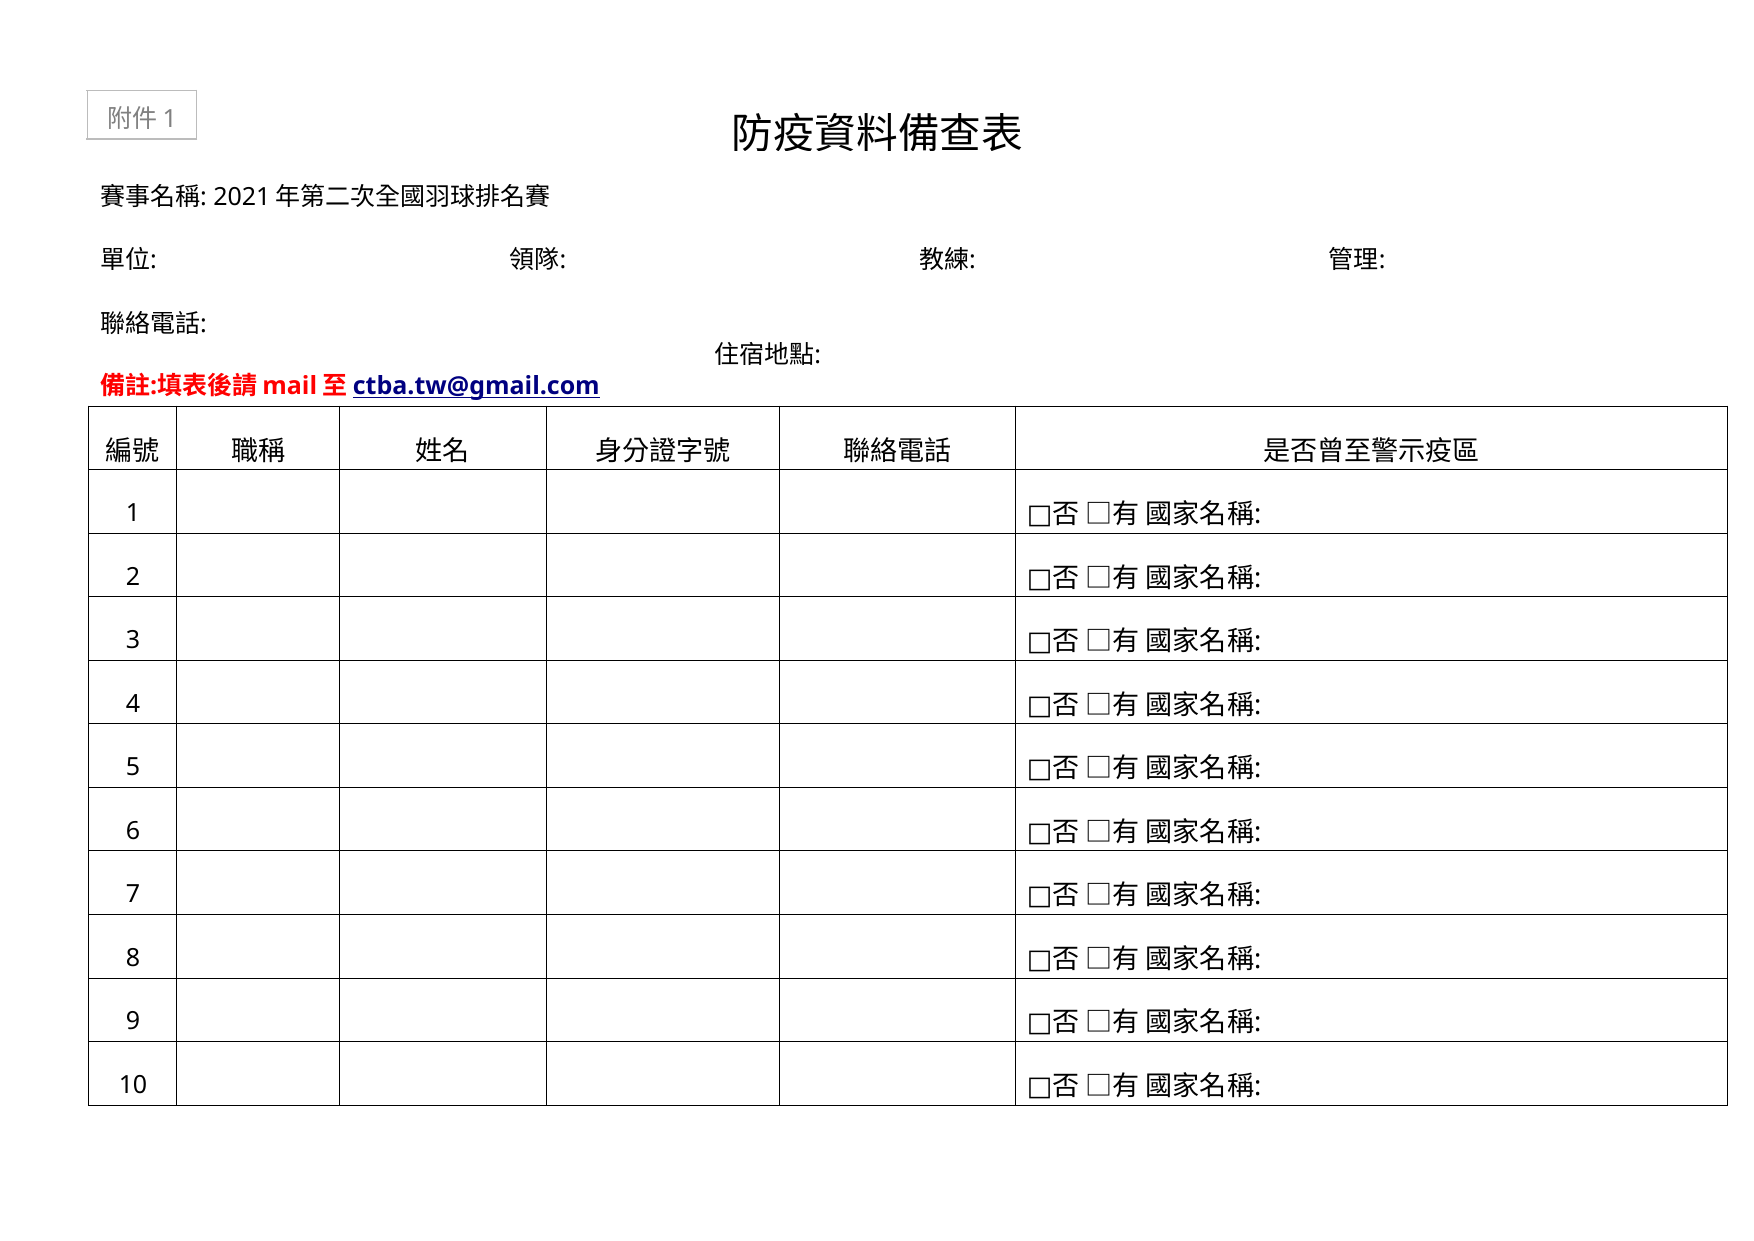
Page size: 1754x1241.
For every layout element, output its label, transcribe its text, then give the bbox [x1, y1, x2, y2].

table_cell □否 □有 國家名稱: [1016, 979, 1727, 1041]
table_cell [340, 597, 546, 660]
table_cell 聯絡電話: 備註:填表後請mail至 ctba.tw@gmail.com [89, 280, 702, 404]
text 防疫資料備查表 [737, 118, 753, 151]
text 防疫資料備查表 [89, 89, 1665, 151]
table_cell 領隊: [499, 216, 907, 278]
table_cell 5 [89, 724, 176, 787]
table_header [709, 153, 1405, 215]
table_header 姓名 [340, 407, 546, 469]
table_cell [340, 724, 546, 787]
table_cell [780, 979, 1015, 1041]
table_cell □否 □有 國家名稱: [1016, 470, 1727, 533]
table_cell [547, 1042, 779, 1104]
table_cell [177, 724, 339, 787]
table_cell [547, 661, 779, 723]
table_cell [177, 1042, 339, 1104]
table_cell [780, 788, 1015, 850]
table_header 聯絡電話 [780, 407, 1015, 469]
table_cell [780, 915, 1015, 977]
table_cell [780, 661, 1015, 723]
table_cell [547, 788, 779, 850]
table_header [1406, 153, 1727, 215]
table_cell 7 [89, 851, 176, 914]
table_cell □否 □有 國家名稱: [1016, 1042, 1727, 1104]
table_cell [340, 788, 546, 850]
table_cell [177, 915, 339, 977]
table_cell [547, 724, 779, 787]
table_header 賽事名稱: 2021年第二次全國羽球排名賽 [89, 153, 708, 215]
table_cell [547, 915, 779, 977]
table_cell [547, 470, 779, 533]
table_cell [177, 661, 339, 723]
table_cell [780, 534, 1015, 596]
table_cell [780, 470, 1015, 533]
table_cell □否 □有 國家名稱: [1016, 851, 1727, 914]
table_cell [547, 534, 779, 596]
table_cell [780, 1042, 1015, 1104]
table_cell □否 □有 國家名稱: [1016, 788, 1727, 850]
table_cell [547, 979, 779, 1041]
text 防疫資料備查表 [88, 91, 196, 138]
table_cell [547, 851, 779, 914]
table_cell [780, 724, 1015, 787]
table_cell [177, 851, 339, 914]
table_header 職稱 [177, 407, 339, 469]
table_cell [340, 1042, 546, 1104]
table_cell 9 [89, 979, 176, 1041]
text 防疫資料備查表 [746, 132, 765, 151]
table_cell [340, 534, 546, 596]
table_cell 6 [89, 788, 176, 850]
table_cell [340, 915, 546, 977]
table_cell 1 [89, 470, 176, 533]
table_cell □否 □有 國家名稱: [1016, 534, 1727, 596]
table_cell □否 □有 國家名稱: [1016, 915, 1727, 977]
table_cell [177, 788, 339, 850]
table_cell 教練: [908, 216, 1317, 278]
table_cell 2 [89, 534, 176, 596]
table_cell 管理: [1318, 216, 1727, 278]
table_cell [177, 979, 339, 1041]
table_cell [340, 851, 546, 914]
table_cell [177, 597, 339, 660]
text 防疫資料備查表 [821, 145, 849, 151]
table_cell [177, 534, 339, 596]
table_header 編號 [89, 407, 176, 469]
table_header 是否曾至警示疫區 [1016, 407, 1727, 469]
table_cell [340, 661, 546, 723]
table_cell □否 □有 國家名稱: [1016, 724, 1727, 787]
table_cell [177, 470, 339, 533]
text 附件1 [103, 98, 181, 130]
table_cell 8 [89, 915, 176, 977]
table_cell [780, 851, 1015, 914]
table_cell □否 □有 國家名稱: [1016, 661, 1727, 723]
table_cell 4 [89, 661, 176, 723]
table_cell 10 [89, 1042, 176, 1104]
table_header 身分證字號 [547, 407, 779, 469]
table_cell 3 [89, 597, 176, 660]
table_cell 住宿地點: [703, 280, 1727, 404]
table_cell [780, 597, 1015, 660]
table_cell □否 □有 國家名稱: [1016, 597, 1727, 660]
table_cell 單位: [89, 216, 498, 278]
table_cell [547, 597, 779, 660]
table_cell [340, 470, 546, 533]
table_cell [340, 979, 546, 1041]
